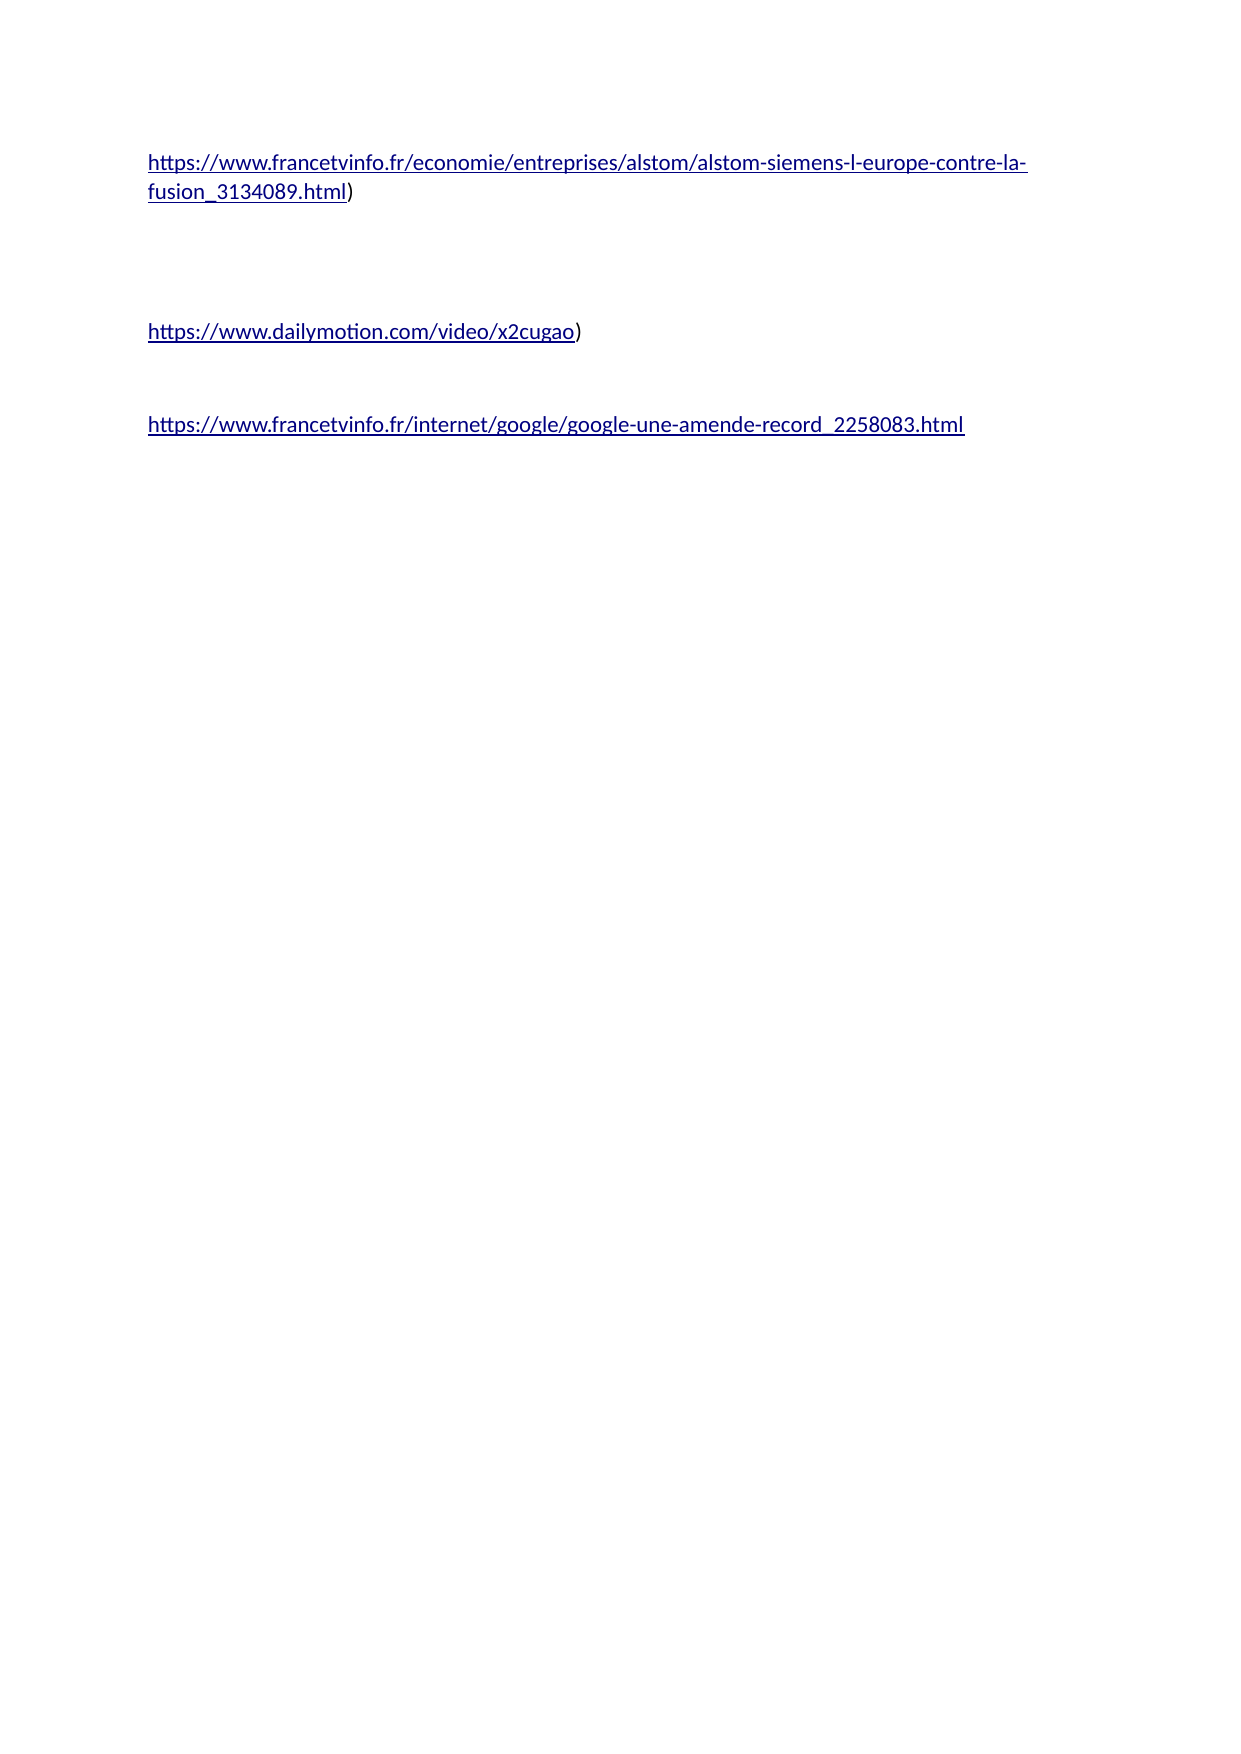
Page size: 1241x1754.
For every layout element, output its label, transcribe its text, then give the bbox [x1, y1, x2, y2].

text https://www.francetvinfo.fr/internet/google/google-une-amende-record_2258083.html [148, 410, 1093, 438]
text https://www.francetvinfo.fr/economie/entreprises/alstom/alstom-siemens-l-europe-contre-la-fusion_3134089.html) [148, 148, 1093, 206]
text https://www.dailymotion.com/video/x2cugao) [148, 317, 1093, 345]
